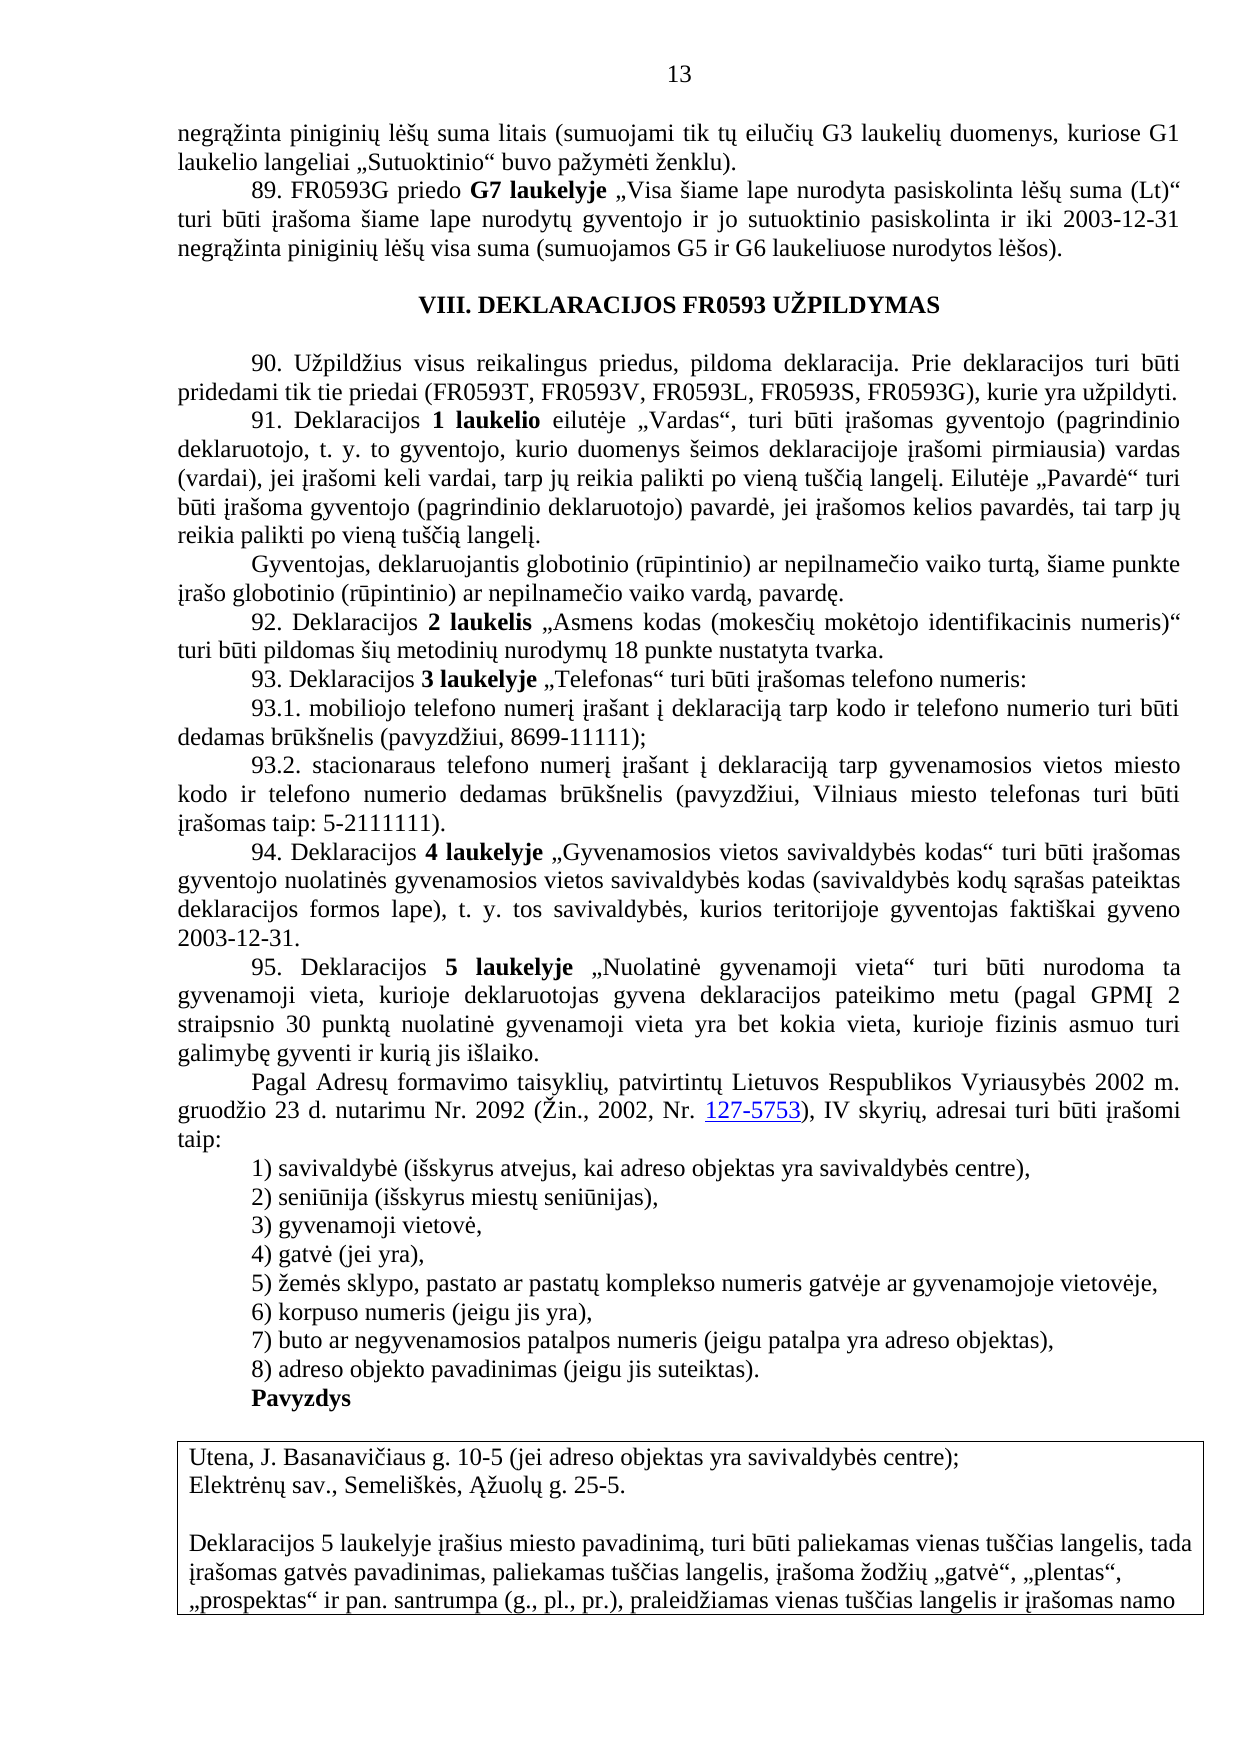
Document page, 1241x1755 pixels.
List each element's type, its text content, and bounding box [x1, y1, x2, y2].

text 2) seniūnija (išskyrus miestų seniūnijas), [177, 1182, 1181, 1211]
text 92. Deklaracijos 2 laukelis „Asmens kodas (mokesčių mokėtojo identifikacinis numeris)“ turi būti pildomas šių metodinių nurodymų 18 punkte nustatyta tvarka. [177, 607, 1181, 664]
text Pagal Adresų formavimo taisyklių, patvirtintų Lietuvos Respublikos Vyriausybės 2002 m. gruodžio 23 d. nutarimu Nr. 2092 (Žin., 2002, Nr. 127-5753), IV skyrių, adresai turi būti įrašomi taip: [177, 1067, 1181, 1153]
table_header Utena, J. Basanavičiaus g. 10-5 (jei adreso objektas yra savivaldybės centre); [178, 1442, 1203, 1470]
text 93.1. mobiliojo telefono numerį įrašant į deklaraciją tarp kodo ir telefono numerio turi būti dedamas brūkšnelis (pavyzdžiui, 8699-11111); [177, 693, 1181, 751]
text 8) adreso objekto pavadinimas (jeigu jis suteiktas). [177, 1354, 1181, 1383]
text 91. Deklaracijos 1 laukelio eilutėje „Vardas“, turi būti įrašomas gyventojo (pagrindinio deklaruotojo, t. y. to gyventojo, kurio duomenys šeimos deklaracijoje įrašomi pirmiausia) vardas (vardai), jei įrašomi keli vardai, tarp jų reikia palikti po vieną tuščią langelį. Eilutėje „Pavardė“ turi būti įrašoma gyventojo (pagrindinio deklaruotojo) pavardė, jei įrašomos kelios pavardės, tai tarp jų reikia palikti po vieną tuščią langelį. [177, 406, 1181, 549]
text 3) gyvenamoji vietovė, [177, 1211, 1181, 1239]
text Pavyzdys [177, 1383, 1181, 1412]
text VIII. DEKLARACIJOS FR0593 UŽPILDYMAS [177, 291, 1181, 319]
text 94. Deklaracijos 4 laukelyje „Gyvenamosios vietos savivaldybės kodas“ turi būti įrašomas gyventojo nuolatinės gyvenamosios vietos savivaldybės kodas (savivaldybės kodų sąrašas pateiktas deklaracijos formos lape), t. y. tos savivaldybės, kurios teritorijoje gyventojas faktiškai gyveno 2003-12-31. [177, 837, 1181, 952]
table_cell Elektrėnų sav., Semeliškės, Ąžuolų g. 25-5. [178, 1470, 1203, 1499]
text 4) gatvė (jei yra), [177, 1239, 1181, 1268]
text Gyventojas, deklaruojantis globotinio (rūpintinio) ar nepilnamečio vaiko turtą, šiame punkte įrašo globotinio (rūpintinio) ar nepilnamečio vaiko vardą, pavardę. [177, 549, 1181, 607]
text 1) savivaldybė (išskyrus atvejus, kai adreso objektas yra savivaldybės centre), [177, 1153, 1181, 1182]
text 90. Užpildžius visus reikalingus priedus, pildoma deklaracija. Prie deklaracijos turi būti pridedami tik tie priedai (FR0593T, FR0593V, FR0593L, FR0593S, FR0593G), kurie yra užpildyti. [177, 348, 1181, 406]
text 93. Deklaracijos 3 laukelyje „Telefonas“ turi būti įrašomas telefono numeris: [177, 664, 1181, 693]
text 95. Deklaracijos 5 laukelyje „Nuolatinė gyvenamoji vieta“ turi būti nurodoma ta gyvenamoji vieta, kurioje deklaruotojas gyvena deklaracijos pateikimo metu (pagal GPMĮ 2 straipsnio 30 punktą nuolatinė gyvenamoji vieta yra bet kokia vieta, kurioje fizinis asmuo turi galimybę gyventi ir kurią jis išlaiko. [177, 952, 1181, 1067]
text negrąžinta piniginių lėšų suma litais (sumuojami tik tų eilučių G3 laukelių duomenys, kuriose G1 laukelio langeliai „Sutuoktinio“ buvo pažymėti ženklu). [177, 118, 1181, 176]
text 7) buto ar negyvenamosios patalpos numeris (jeigu patalpa yra adreso objektas), [177, 1326, 1181, 1354]
table_cell Deklaracijos 5 laukelyje įrašius miesto pavadinimą, turi būti paliekamas vienas tuščias langelis, tada įrašomas gatvės pavadinimas, paliekamas tuščias langelis, įrašoma žodžių „gatvė“, „plentas“, „prospektas“ ir pan. santrumpa (g., pl., pr.), praleidžiamas vienas tuščias langelis ir įrašomas namo [178, 1528, 1203, 1614]
text 5) žemės sklypo, pastato ar pastatų komplekso numeris gatvėje ar gyvenamojoje vietovėje, [177, 1268, 1181, 1297]
text 93.2. stacionaraus telefono numerį įrašant į deklaraciją tarp gyvenamosios vietos miesto kodo ir telefono numerio dedamas brūkšnelis (pavyzdžiui, Vilniaus miesto telefonas turi būti įrašomas taip: 5-2111111). [177, 751, 1181, 837]
table_cell [178, 1499, 1203, 1528]
text 89. FR0593G priedo G7 laukelyje „Visa šiame lape nurodyta pasiskolinta lėšų suma (Lt)“ turi būti įrašoma šiame lape nurodytų gyventojo ir jo sutuoktinio pasiskolinta ir iki 2003-12-31 negrąžinta piniginių lėšų visa suma (sumuojamos G5 ir G6 laukeliuose nurodytos lėšos). [177, 176, 1181, 262]
text 6) korpuso numeris (jeigu jis yra), [177, 1297, 1181, 1326]
